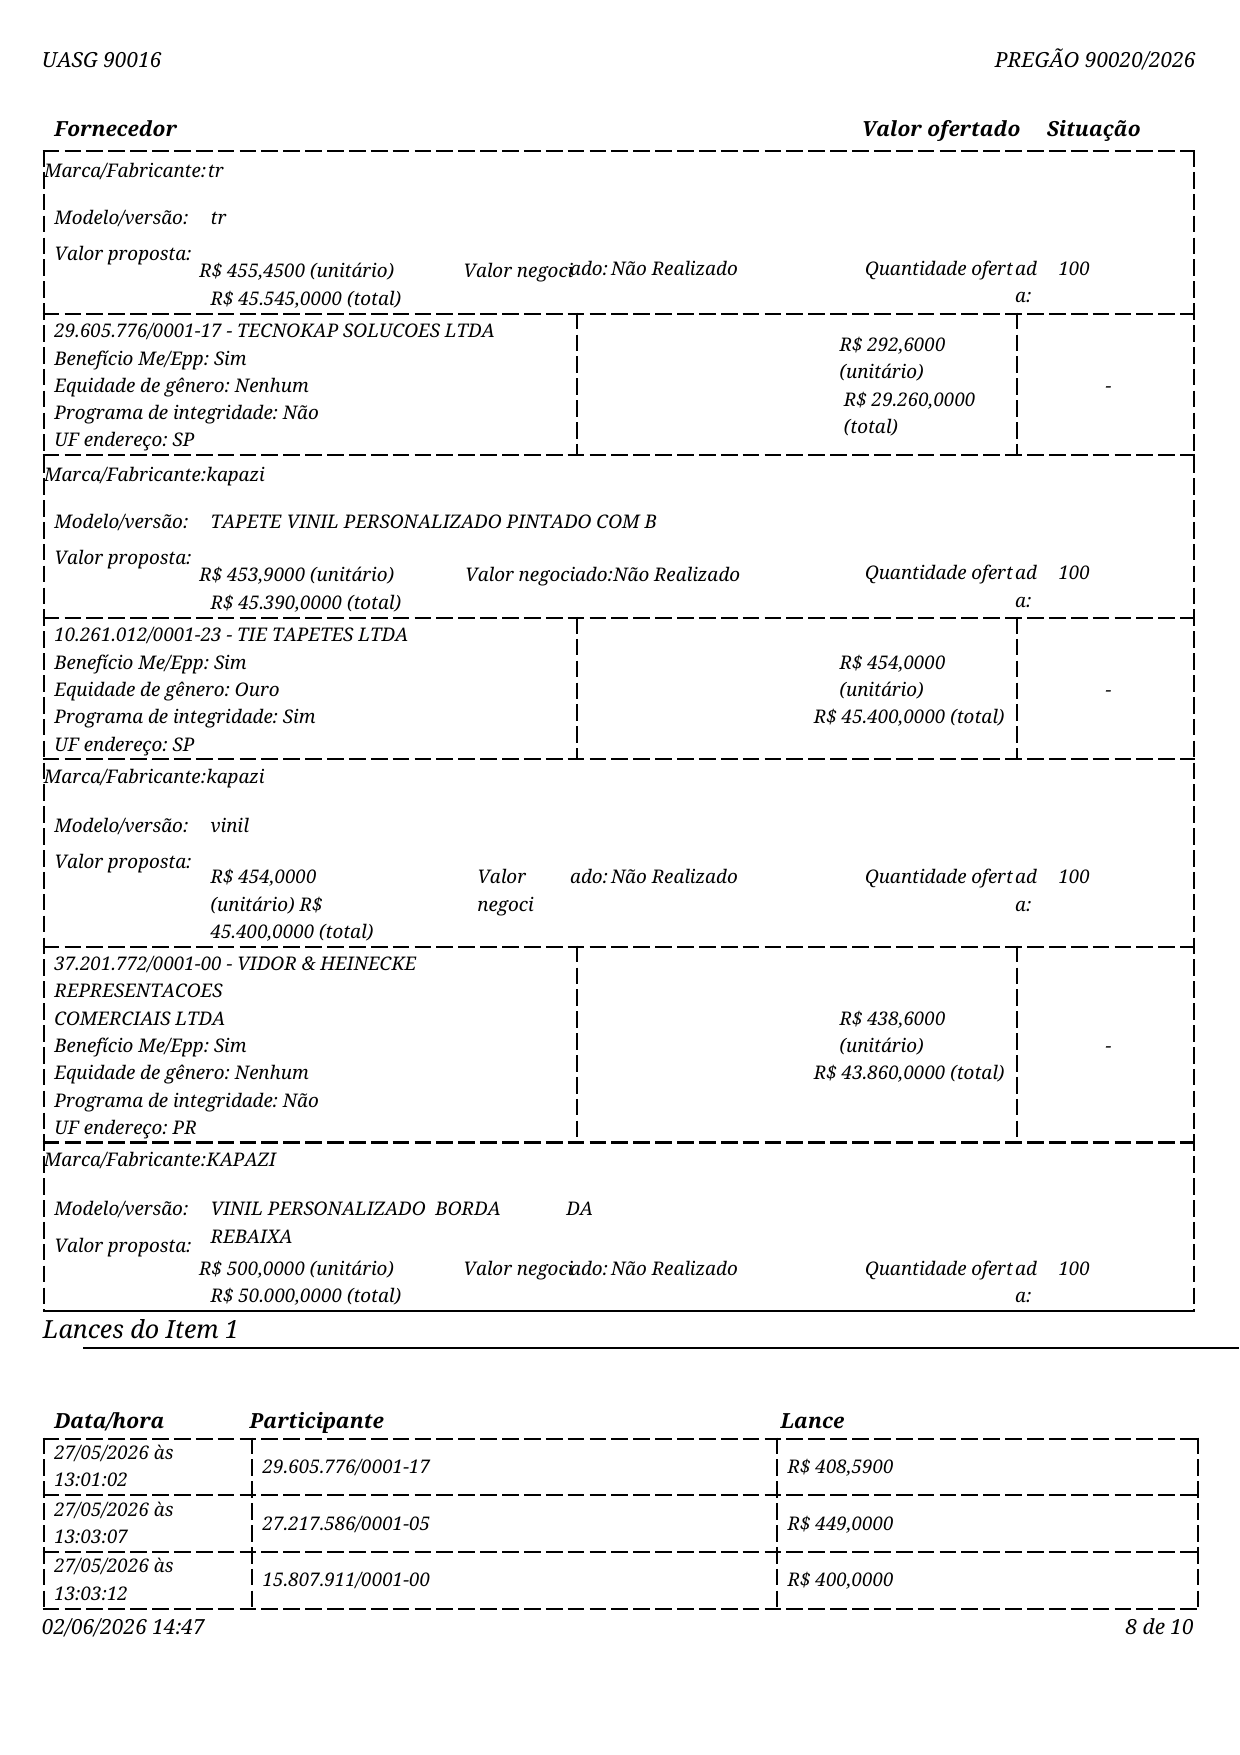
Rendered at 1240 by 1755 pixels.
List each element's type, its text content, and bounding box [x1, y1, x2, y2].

table_cell R$ 438,6000 (unitário) R$ 43.860,0000 (total) [788, 946, 1017, 1141]
table_cell ada: [1017, 1250, 1048, 1310]
table_cell [1017, 201, 1101, 251]
table_cell R$ 449,0000 [777, 1494, 1198, 1551]
table_header 27/05/2026 às 13:01:02 [44, 1438, 252, 1494]
table_cell Modelo/versão: Valor proposta: [44, 505, 199, 617]
table_cell [577, 810, 787, 859]
table_cell [1101, 810, 1194, 859]
table_cell Marca/Fabricante: KAPAZI [44, 1141, 577, 1193]
table_cell [1017, 758, 1101, 809]
table_cell TAPETE VINIL PERSONALIZADO PINTADO COM B [199, 505, 839, 555]
table_cell [1101, 150, 1194, 201]
table_cell ada: [1017, 555, 1048, 617]
table_cell DA [577, 1193, 787, 1250]
table_cell - [1101, 946, 1194, 1141]
table_cell [577, 758, 787, 809]
table_cell R$ 454,0000 (unitário) R$ 45.400,0000 (total) [788, 617, 1017, 758]
table_cell [788, 1193, 1017, 1250]
table_cell [477, 810, 577, 859]
table_cell [1101, 1250, 1194, 1310]
table_cell 100 [1048, 555, 1101, 617]
table_cell [477, 758, 577, 809]
table_cell ada: [1017, 859, 1048, 946]
table_cell [788, 1141, 1017, 1193]
table_cell R$ 455,4500 (unitário) Valor negoci R$ 45.545,0000 (total) [199, 251, 577, 313]
table_cell - [1101, 617, 1194, 758]
table_cell VINIL PERSONALIZADO BORDA REBAIXA [199, 1193, 577, 1250]
table_cell 100 [1048, 251, 1101, 313]
table_cell [1017, 505, 1101, 555]
table_cell Marca/Fabricante: tr [44, 150, 577, 201]
table_cell Quantidade ofert [788, 1250, 1017, 1310]
table_cell [1017, 810, 1101, 859]
table_cell [839, 454, 1017, 505]
table_cell [839, 505, 1017, 555]
table_cell [577, 617, 787, 758]
table_cell Modelo/versão: Valor proposta: [44, 810, 199, 946]
table_cell 10.261.012/0001-23 - TIE TAPETES LTDA Benefício Me/Epp: Sim Equidade de gênero: Ouro Programa de integridade: Sim UF endereço: SP [44, 617, 477, 758]
table_cell [577, 150, 839, 201]
table_cell [1101, 505, 1194, 555]
table_header R$ 408,5900 [777, 1438, 1198, 1494]
table_cell tr [199, 201, 577, 251]
table_cell 27/05/2026 às 13:03:12 [44, 1551, 252, 1607]
table_cell [1017, 946, 1101, 1141]
table_cell ado: Não Realizado [577, 1250, 787, 1310]
table_cell vinil [199, 810, 477, 859]
table_cell ado: Não Realizado [577, 859, 787, 946]
table_cell R$ 453,9000 (unitário) Valor negociado: Não Realizado R$ 45.390,0000 (total) [199, 555, 839, 617]
table_cell [1101, 555, 1194, 617]
table_cell [1101, 454, 1194, 505]
table_cell 37.201.772/0001-00 - VIDOR & HEINECKE REPRESENTACOES COMERCIAIS LTDA Benefício Me/Epp: Sim Equidade de gênero: Nenhum Programa de integridade: Não UF endereço: PR [44, 946, 577, 1141]
table_cell Quantidade ofert [788, 859, 1017, 946]
table_cell 100 [1048, 1250, 1101, 1310]
table_cell Marca/Fabricante: kapazi [44, 454, 839, 505]
table_cell [788, 758, 1017, 809]
table_cell [1101, 1193, 1194, 1250]
table_cell 27/05/2026 às 13:03:07 [44, 1494, 252, 1551]
table_cell R$ 454,0000 (unitário) R$ 45.400,0000 (total) [199, 859, 477, 946]
table_cell [1101, 201, 1194, 251]
table_cell Modelo/versão: Valor proposta: [44, 201, 199, 313]
table_cell R$ 292,6000 (unitário) R$ 29.260,0000 (total) [839, 313, 1017, 454]
table_cell [839, 150, 1017, 201]
table_cell R$ 500,0000 (unitário) Valor negoci R$ 50.000,0000 (total) [199, 1250, 577, 1310]
table_cell [577, 1141, 787, 1193]
table_cell Modelo/versão: Valor proposta: [44, 1193, 199, 1310]
table_cell ada: [1017, 251, 1048, 313]
table_cell [1017, 454, 1101, 505]
table_cell [577, 313, 839, 454]
table_cell [1101, 758, 1194, 809]
table_cell [839, 201, 1017, 251]
table_cell Marca/Fabricante: kapazi [44, 758, 477, 809]
table_cell [577, 946, 787, 1141]
table_cell 27.217.586/0001-05 [252, 1494, 777, 1551]
table_cell R$ 400,0000 [777, 1551, 1198, 1607]
table_cell [477, 617, 577, 758]
table_cell ado: Não Realizado [577, 251, 839, 313]
table_cell [1017, 313, 1101, 454]
table_cell Valor negoci [477, 859, 577, 946]
table_cell Quantidade ofert [839, 251, 1017, 313]
table_cell [1017, 150, 1101, 201]
table_cell [1017, 1141, 1101, 1193]
table_cell [1017, 1193, 1101, 1250]
table_header 29.605.776/0001-17 [252, 1438, 777, 1494]
subtitle Lances do Item 1 [43, 1312, 1089, 1346]
table_cell [1017, 617, 1101, 758]
text Data/hora Participante Lance [54, 1407, 1089, 1435]
table_cell 100 [1048, 859, 1101, 946]
table_cell - [1101, 313, 1194, 454]
table_cell [1101, 251, 1194, 313]
table_cell 15.807.911/0001-00 [252, 1551, 777, 1607]
table_cell [1101, 859, 1194, 946]
table_cell [788, 810, 1017, 859]
table_cell [1101, 1141, 1194, 1193]
table_cell [577, 201, 839, 251]
table_cell 29.605.776/0001-17 - TECNOKAP SOLUCOES LTDA Benefício Me/Epp: Sim Equidade de gênero: Nenhum Programa de integridade: Não UF endereço: SP [44, 313, 577, 454]
table_cell Quantidade ofert [839, 555, 1017, 617]
